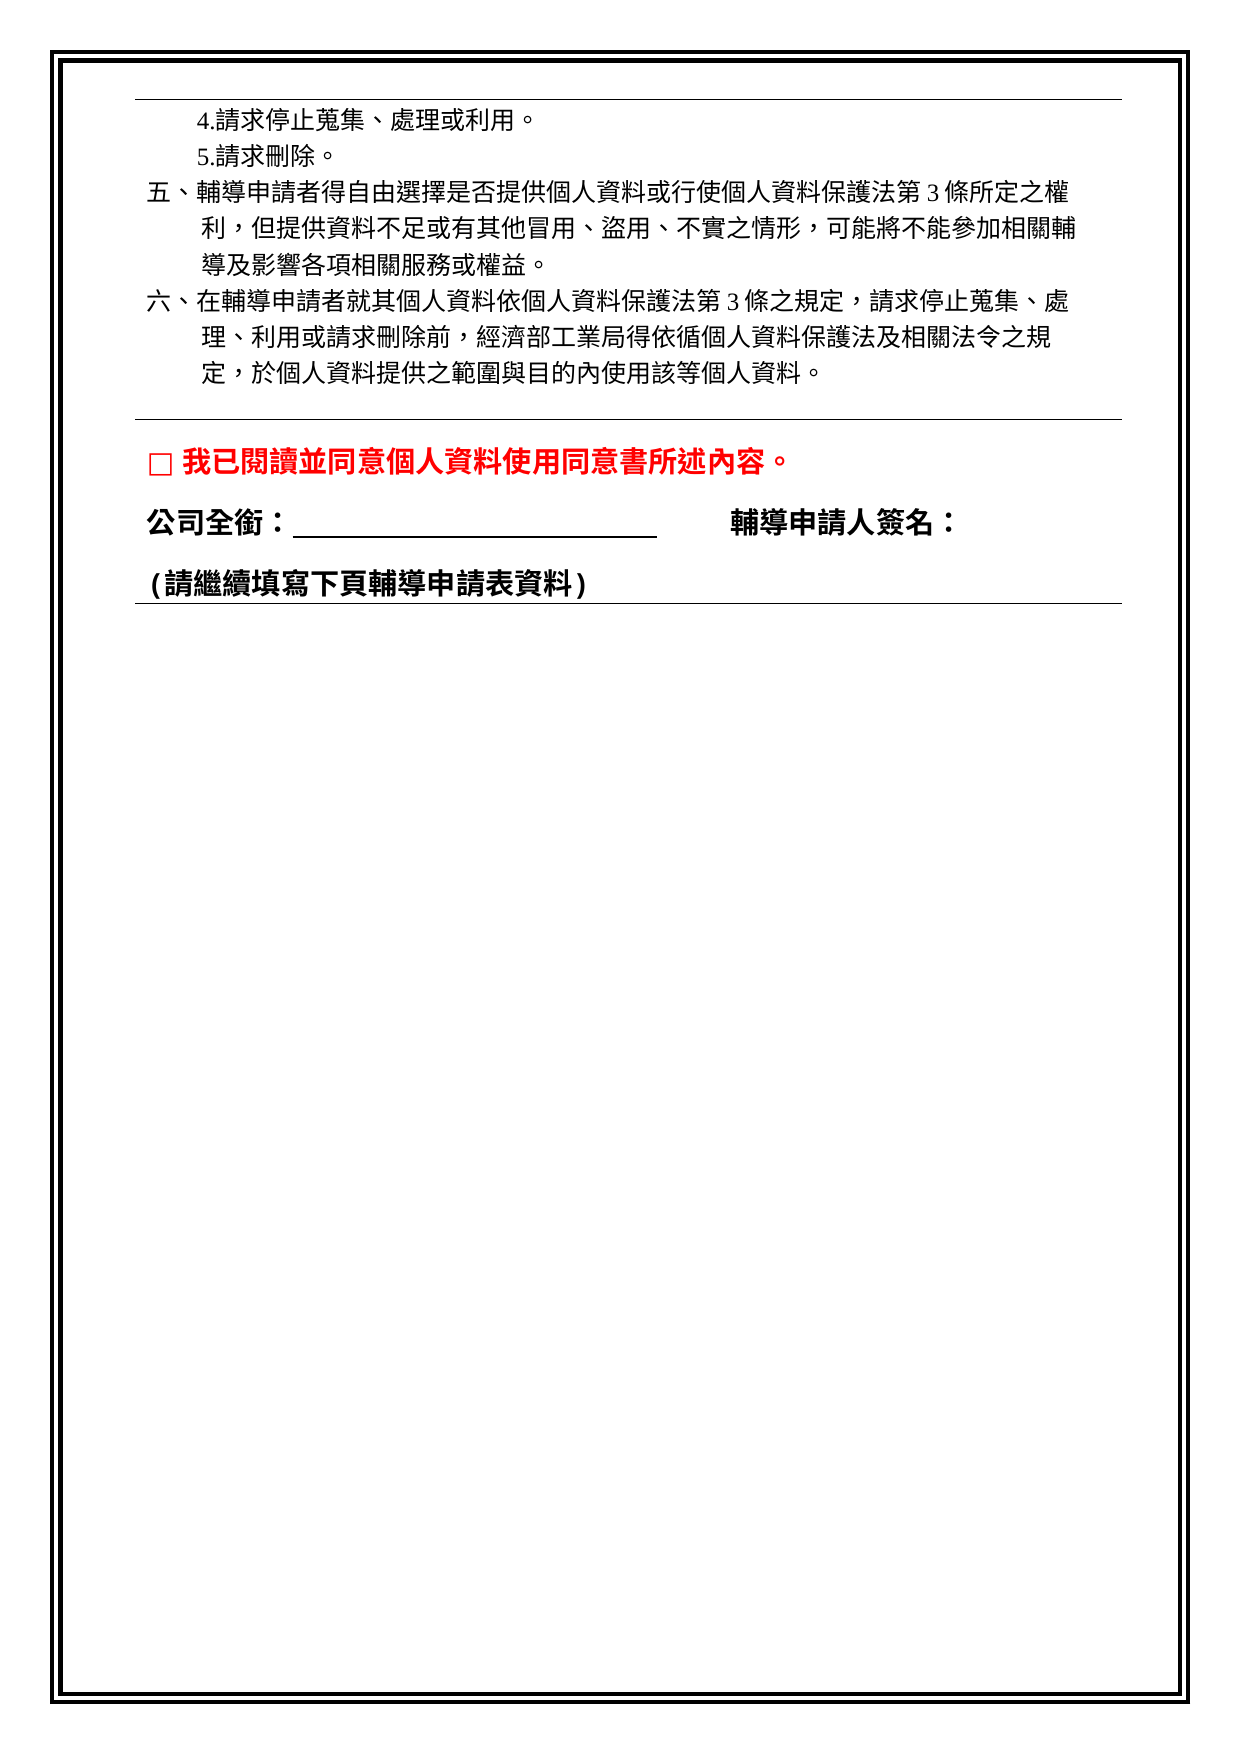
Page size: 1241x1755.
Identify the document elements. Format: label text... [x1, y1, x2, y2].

table_cell □ 我已閱讀並同意個人資料使用同意書所述內容。 公司全銜： 輔導申請人簽名： (請繼續填寫下頁輔導申請表資料) [135, 420, 1122, 603]
table_cell [118, 419, 135, 603]
table_cell [118, 99, 135, 419]
table_cell 4.請求停止蒐集、處理或利用。 5.請求刪除。 五、輔導申請者得自由選擇是否提供個人資料或行使個人資料保護法第3條所定之權利，但提供資料不足或有其他冒用、盜用、不實之情形，可能將不能參加相關輔導及影響各項相關服務或權益。 六、在輔導申請者就其個人資料依個人資料保護法第3條之規定，請求停止蒐集、處理、利用或請求刪除前，經濟部工業局得依循個人資料保護法及相關法令之規定，於個人資料提供之範圍與目的內使用該等個人資料。 [135, 100, 1122, 419]
